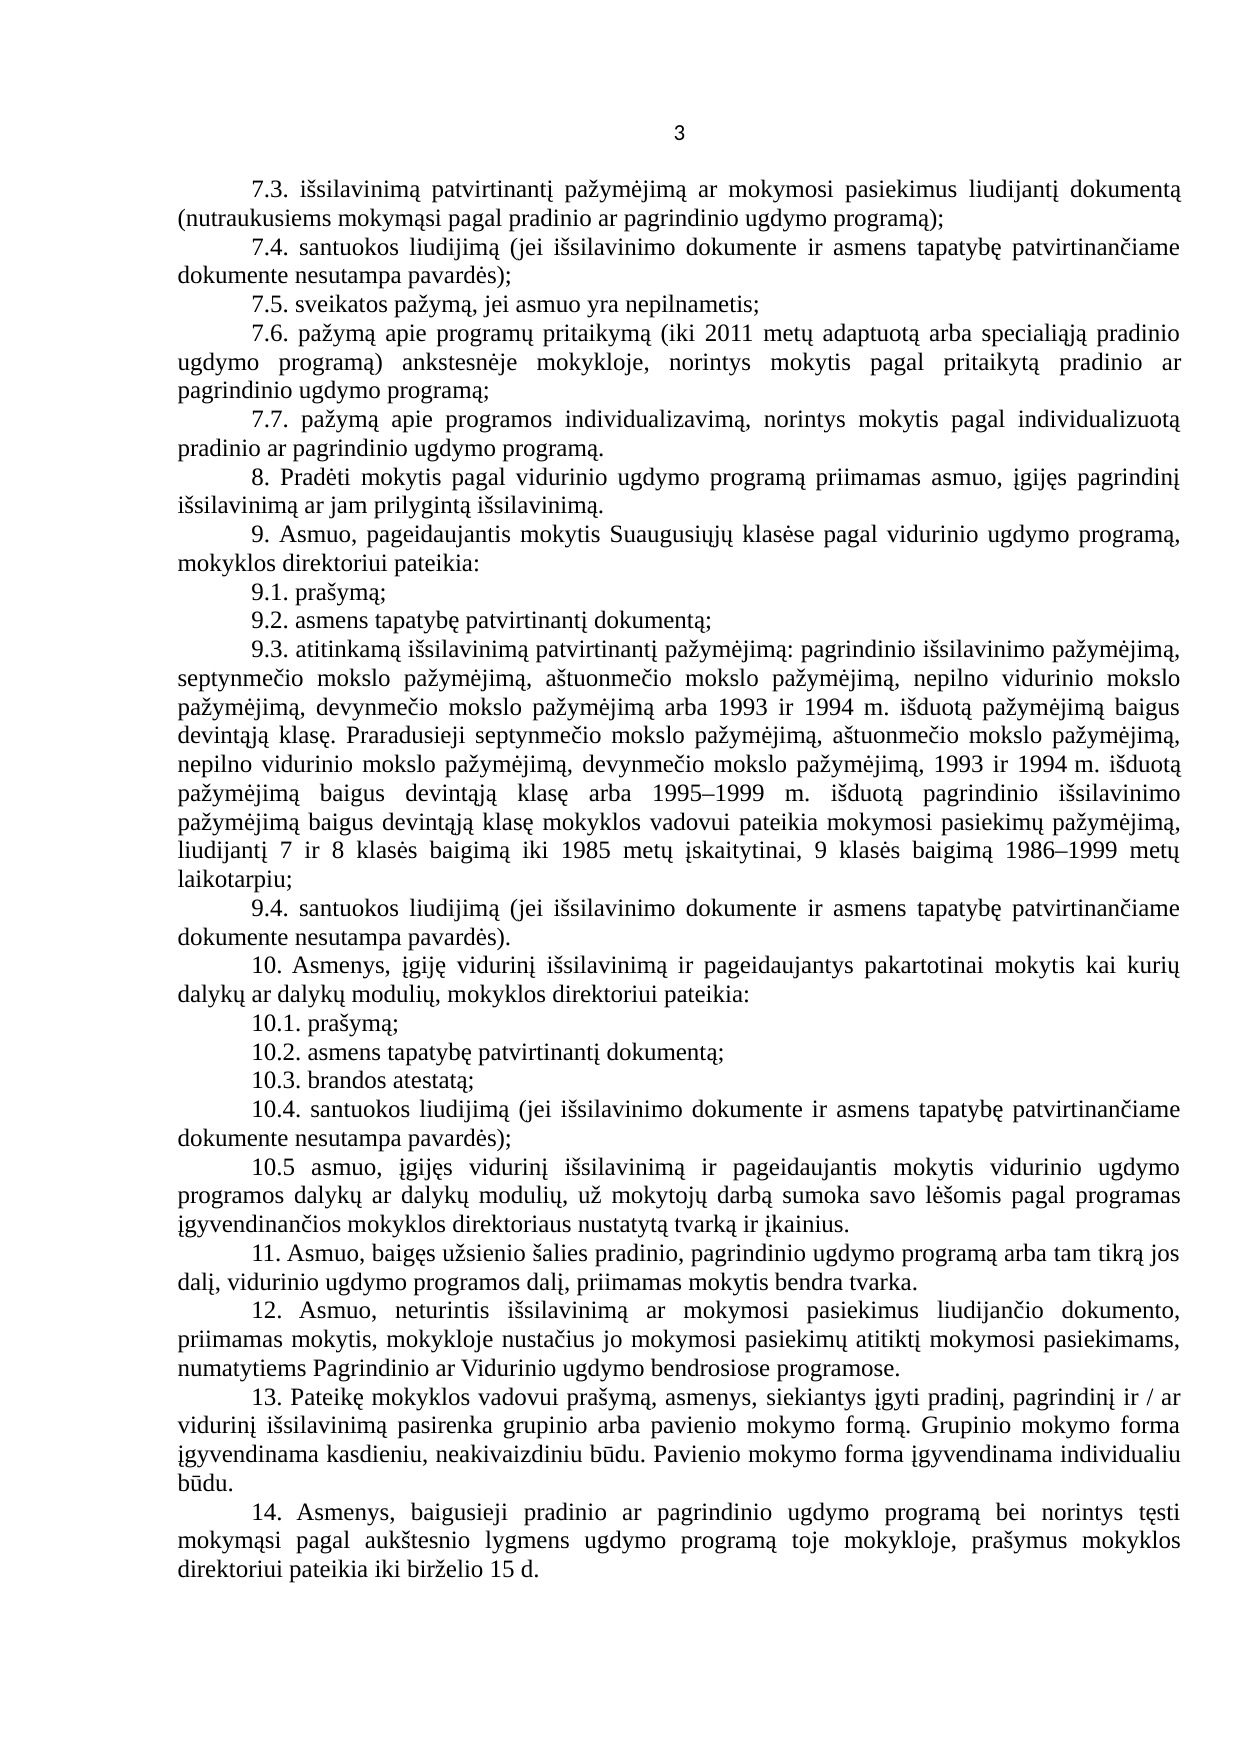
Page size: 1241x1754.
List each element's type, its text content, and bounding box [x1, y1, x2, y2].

text 12. Asmuo, neturintis išsilavinimą ar mokymosi pasiekimus liudijančio dokumento, priimamas mokytis, mokykloje nustačius jo mokymosi pasiekimų atitiktį mokymosi pasiekimams, numatytiems Pagrindinio ar Vidurinio ugdymo bendrosiose programose. [177, 1295, 1181, 1382]
text 9.1. prašymą; [177, 577, 1181, 605]
text 13. Pateikę mokyklos vadovui prašymą, asmenys, siekiantys įgyti pradinį, pagrindinį ir / ar vidurinį išsilavinimą pasirenka grupinio arba pavienio mokymo formą. Grupinio mokymo forma įgyvendinama kasdieniu, neakivaizdiniu būdu. Pavienio mokymo forma įgyvendinama individualiu būdu. [177, 1382, 1181, 1497]
text 9.4. santuokos liudijimą (jei išsilavinimo dokumente ir asmens tapatybę patvirtinančiame dokumente nesutampa pavardės). [177, 893, 1181, 950]
text 7.6. pažymą apie programų pritaikymą (iki 2011 metų adaptuotą arba specialiąją pradinio ugdymo programą) ankstesnėje mokykloje, norintys mokytis pagal pritaikytą pradinio ar pagrindinio ugdymo programą; [177, 318, 1181, 404]
text 10.5 asmuo, įgijęs vidurinį išsilavinimą ir pageidaujantis mokytis vidurinio ugdymo programos dalykų ar dalykų modulių, už mokytojų darbą sumoka savo lėšomis pagal programas įgyvendinančios mokyklos direktoriaus nustatytą tvarką ir įkainius. [177, 1152, 1181, 1238]
text 10.1. prašymą; [177, 1008, 1181, 1037]
text 9.3. atitinkamą išsilavinimą patvirtinantį pažymėjimą: pagrindinio išsilavinimo pažymėjimą, septynmečio mokslo pažymėjimą, aštuonmečio mokslo pažymėjimą, nepilno vidurinio mokslo pažymėjimą, devynmečio mokslo pažymėjimą arba 1993 ir 1994 m. išduotą pažymėjimą baigus devintąją klasę. Praradusieji septynmečio mokslo pažymėjimą, aštuonmečio mokslo pažymėjimą, nepilno vidurinio mokslo pažymėjimą, devynmečio mokslo pažymėjimą, 1993 ir 1994 m. išduotą pažymėjimą baigus devintąją klasę arba 1995–1999 m. išduotą pagrindinio išsilavinimo pažymėjimą baigus devintąją klasę mokyklos vadovui pateikia mokymosi pasiekimų pažymėjimą, liudijantį 7 ir 8 klasės baigimą iki 1985 metų įskaitytinai, 9 klasės baigimą 1986–1999 metų laikotarpiu; [177, 634, 1181, 893]
text 10.4. santuokos liudijimą (jei išsilavinimo dokumente ir asmens tapatybę patvirtinančiame dokumente nesutampa pavardės); [177, 1094, 1181, 1152]
text 14. Asmenys, baigusieji pradinio ar pagrindinio ugdymo programą bei norintys tęsti mokymąsi pagal aukštesnio lygmens ugdymo programą toje mokykloje, prašymus mokyklos direktoriui pateikia iki birželio 15 d. [177, 1497, 1181, 1583]
text 11. Asmuo, baigęs užsienio šalies pradinio, pagrindinio ugdymo programą arba tam tikrą jos dalį, vidurinio ugdymo programos dalį, priimamas mokytis bendra tvarka. [177, 1238, 1181, 1295]
text 9.2. asmens tapatybę patvirtinantį dokumentą; [177, 605, 1181, 634]
text 7.7. pažymą apie programos individualizavimą, norintys mokytis pagal individualizuotą pradinio ar pagrindinio ugdymo programą. [177, 404, 1181, 462]
text 10.3. brandos atestatą; [177, 1065, 1181, 1094]
text 10.2. asmens tapatybę patvirtinantį dokumentą; [177, 1037, 1181, 1065]
text 7.5. sveikatos pažymą, jei asmuo yra nepilnametis; [177, 289, 1181, 318]
text 7.3. išsilavinimą patvirtinantį pažymėjimą ar mokymosi pasiekimus liudijantį dokumentą (nutraukusiems mokymąsi pagal pradinio ar pagrindinio ugdymo programą); [177, 174, 1181, 232]
text 7.4. santuokos liudijimą (jei išsilavinimo dokumente ir asmens tapatybę patvirtinančiame dokumente nesutampa pavardės); [177, 232, 1181, 289]
text 10. Asmenys, įgiję vidurinį išsilavinimą ir pageidaujantys pakartotinai mokytis kai kurių dalykų ar dalykų modulių, mokyklos direktoriui pateikia: [177, 950, 1181, 1008]
text 9. Asmuo, pageidaujantis mokytis Suaugusiųjų klasėse pagal vidurinio ugdymo programą, mokyklos direktoriui pateikia: [177, 519, 1181, 577]
text 8. Pradėti mokytis pagal vidurinio ugdymo programą priimamas asmuo, įgijęs pagrindinį išsilavinimą ar jam prilygintą išsilavinimą. [177, 462, 1181, 519]
